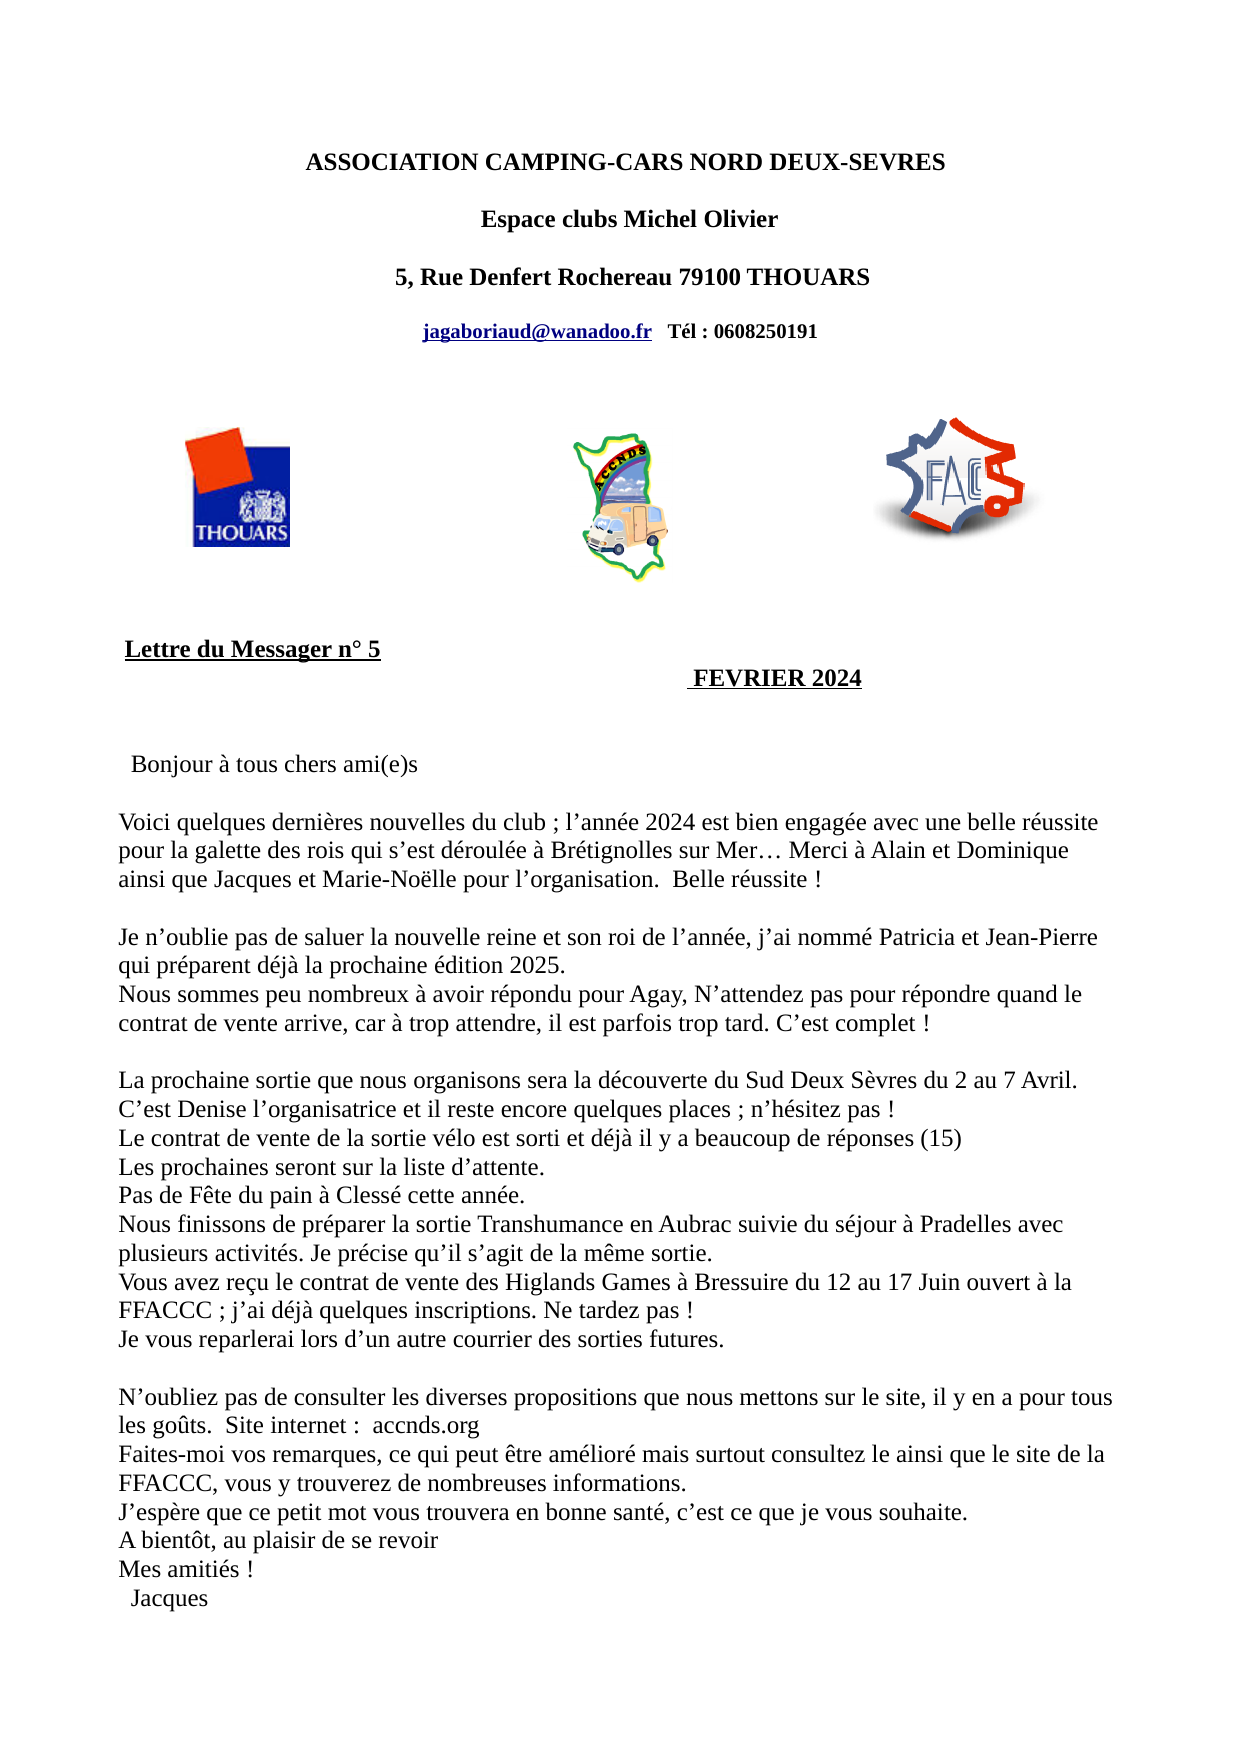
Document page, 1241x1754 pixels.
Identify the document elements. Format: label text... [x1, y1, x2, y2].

text La prochaine sortie que nous organisons sera la découverte du Sud Deux Sèvres du 2 au 7 Avril. [118, 1065, 1122, 1094]
text Vous avez reçu le contrat de vente des Higlands Games à Bressuire du 12 au 17 Juin ouvert à la FFACCC ; j’ai déjà quelques inscriptions. Ne tardez pas ! [118, 1267, 1122, 1324]
text Lettre du Messager n° 5 [118, 634, 1122, 663]
text C’est Denise l’organisatrice et il reste encore quelques places ; n’hésitez pas ! [118, 1094, 1122, 1123]
text J’espère que ce petit mot vous trouvera en bonne santé, c’est ce que je vous souhaite. [118, 1497, 1122, 1525]
text Nous sommes peu nombreux à avoir répondu pour Agay, N’attendez pas pour répondre quand le contrat de vente arrive, car à trop attendre, il est parfois trop tard. C’est complet ! [118, 979, 1122, 1037]
text Le contrat de vente de la sortie vélo est sorti et déjà il y a beaucoup de réponses (15) [118, 1123, 1122, 1152]
text FEVRIER 2024 [118, 663, 1122, 692]
text Nous finissons de préparer la sortie Transhumance en Aubrac suivie du séjour à Pradelles avec plusieurs activités. Je précise qu’il s’agit de la même sortie. [118, 1209, 1122, 1267]
text Faites-moi vos remarques, ce qui peut être amélioré mais surtout consultez le ainsi que le site de la FFACCC, vous y trouverez de nombreuses informations. [118, 1439, 1122, 1497]
text ASSOCIATION CAMPING-CARS NORD DEUX-SEVRES [118, 147, 1122, 176]
text Mes amitiés ! [118, 1554, 1122, 1583]
text Pas de Fête du pain à Clessé cette année. [118, 1180, 1122, 1209]
text N’oubliez pas de consulter les diverses propositions que nous mettons sur le site, il y en a pour tous les goûts. Site internet : accnds.org [118, 1382, 1122, 1439]
text Voici quelques dernières nouvelles du club ; l’année 2024 est bien engagée avec une belle réussite pour la galette des rois qui s’est déroulée à Brétignolles sur Mer… Merci à Alain et Dominique ainsi que Jacques et Marie-Noëlle pour l’organisation. Belle réussite ! [118, 807, 1122, 893]
text Jacques [118, 1583, 1122, 1612]
text Je vous reparlerai lors d’un autre courrier des sorties futures. [118, 1324, 1122, 1353]
text A bientôt, au plaisir de se revoir [118, 1525, 1122, 1554]
text Je n’oublie pas de saluer la nouvelle reine et son roi de l’année, j’ai nommé Patricia et Jean-Pierre qui préparent déjà la prochaine édition 2025. [118, 922, 1122, 979]
text Bonjour à tous chers ami(e)s [118, 749, 1122, 778]
text Espace clubs Michel Olivier [118, 204, 1122, 233]
text Les prochaines seront sur la liste d’attente. [118, 1152, 1122, 1180]
text 5, Rue Denfert Rochereau 79100 THOUARS [118, 262, 1122, 291]
text jagaboriaud@wanadoo.fr Tél : 0608250191 [118, 319, 1122, 343]
